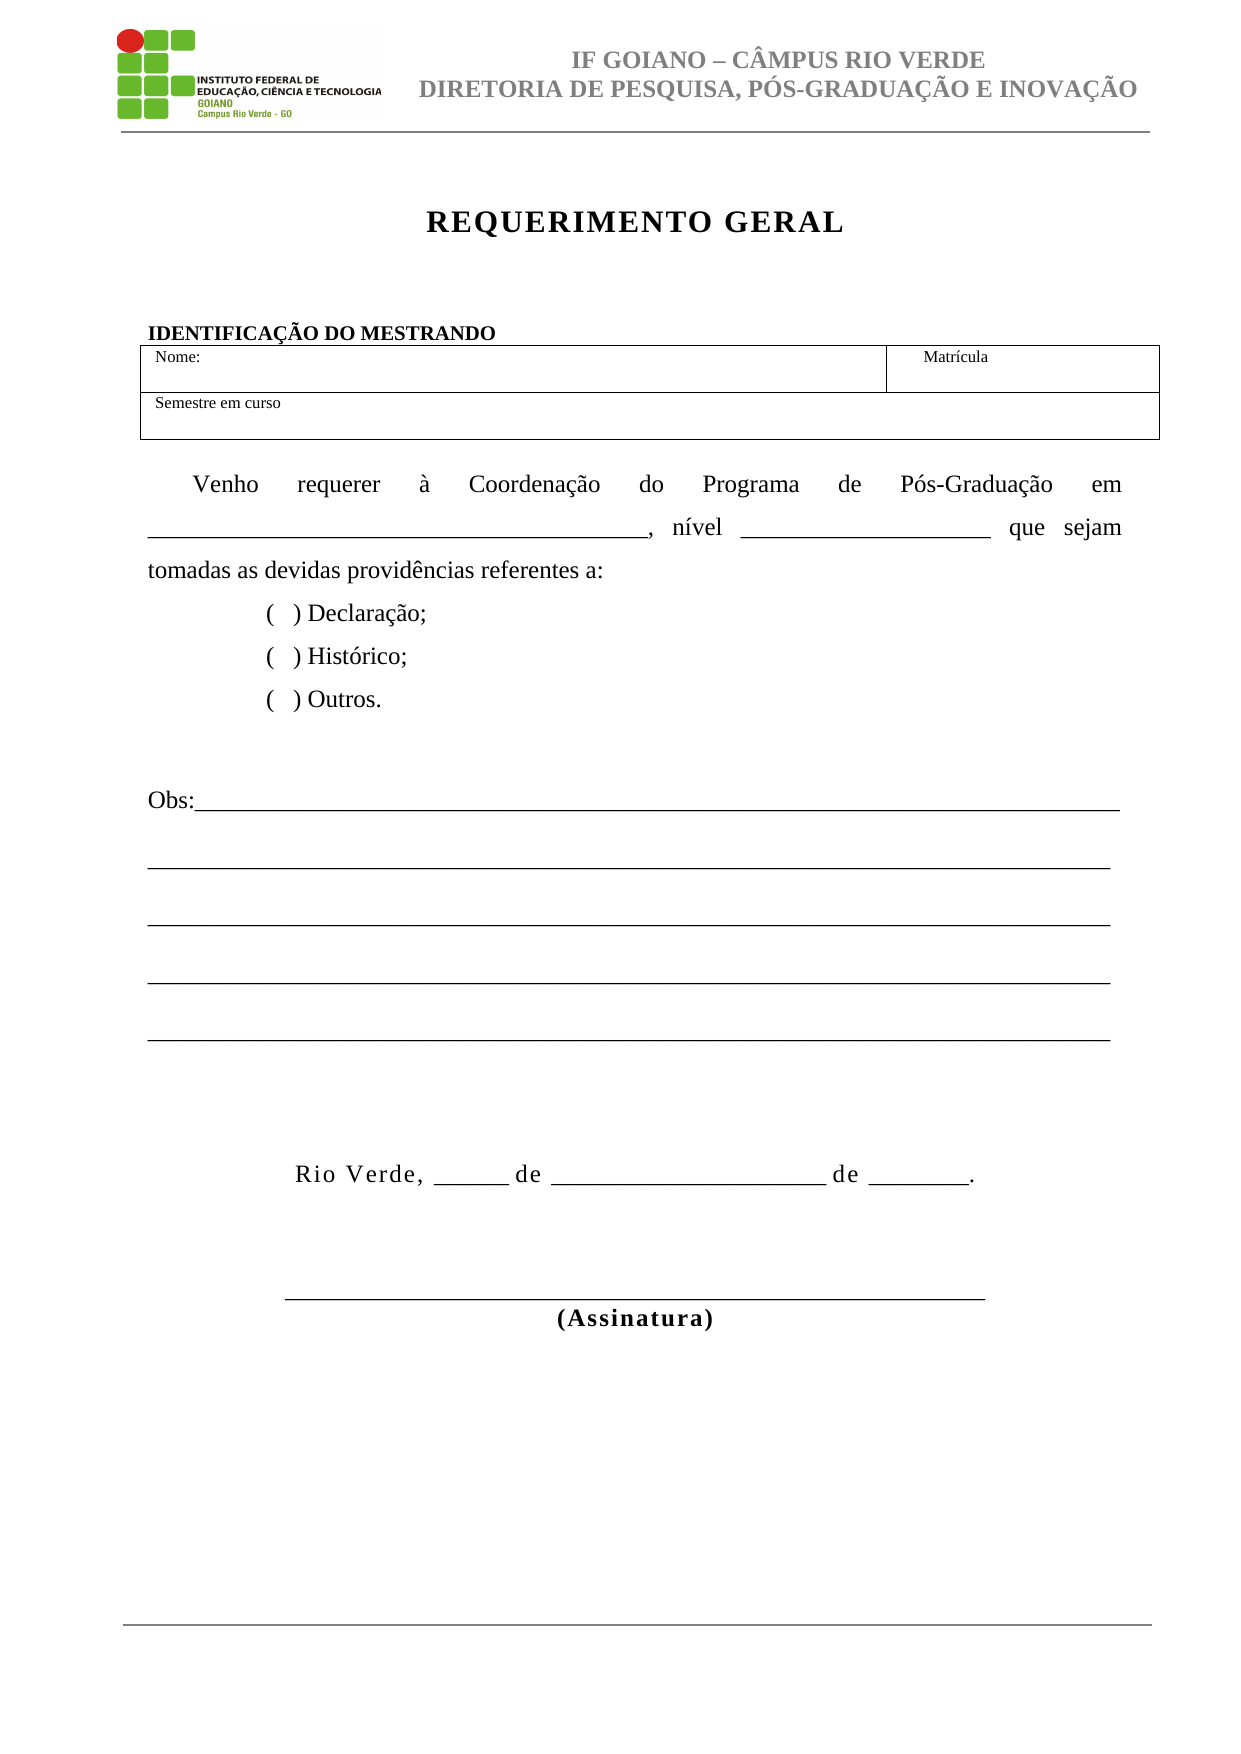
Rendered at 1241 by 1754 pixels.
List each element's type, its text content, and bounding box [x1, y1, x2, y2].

text Rio Verde, ______ de ______________________ de ________. [148, 1159, 1122, 1188]
text Venho requerer à Coordenação do Programa de Pós-Graduação em ________________________________________, nível ____________________ que sejam tomadas as devidas providências referentes a: [148, 469, 1122, 584]
subtitle (Assinatura) [148, 1303, 1122, 1331]
table_cell Semestre em curso [141, 393, 1159, 439]
text ( ) Outros. [266, 684, 1122, 713]
text ( ) Histórico; [266, 641, 1122, 670]
picture [116, 29, 382, 119]
table_header Matrícula [887, 346, 1159, 392]
text ( ) Declaração; [266, 598, 1122, 627]
text ________________________________________________________ [148, 1274, 1122, 1303]
table_header Nome: [141, 346, 886, 392]
subtitle REQUERIMENTO GERAL [148, 204, 1122, 240]
text Obs:______________________________________________________________________________________________________________________________________________________________________________________________________________________________________________________________________________________________________________________________________________________________________________________________ [148, 785, 1122, 1044]
text IDENTIFICAÇÃO DO MESTRANDO [148, 321, 1152, 345]
